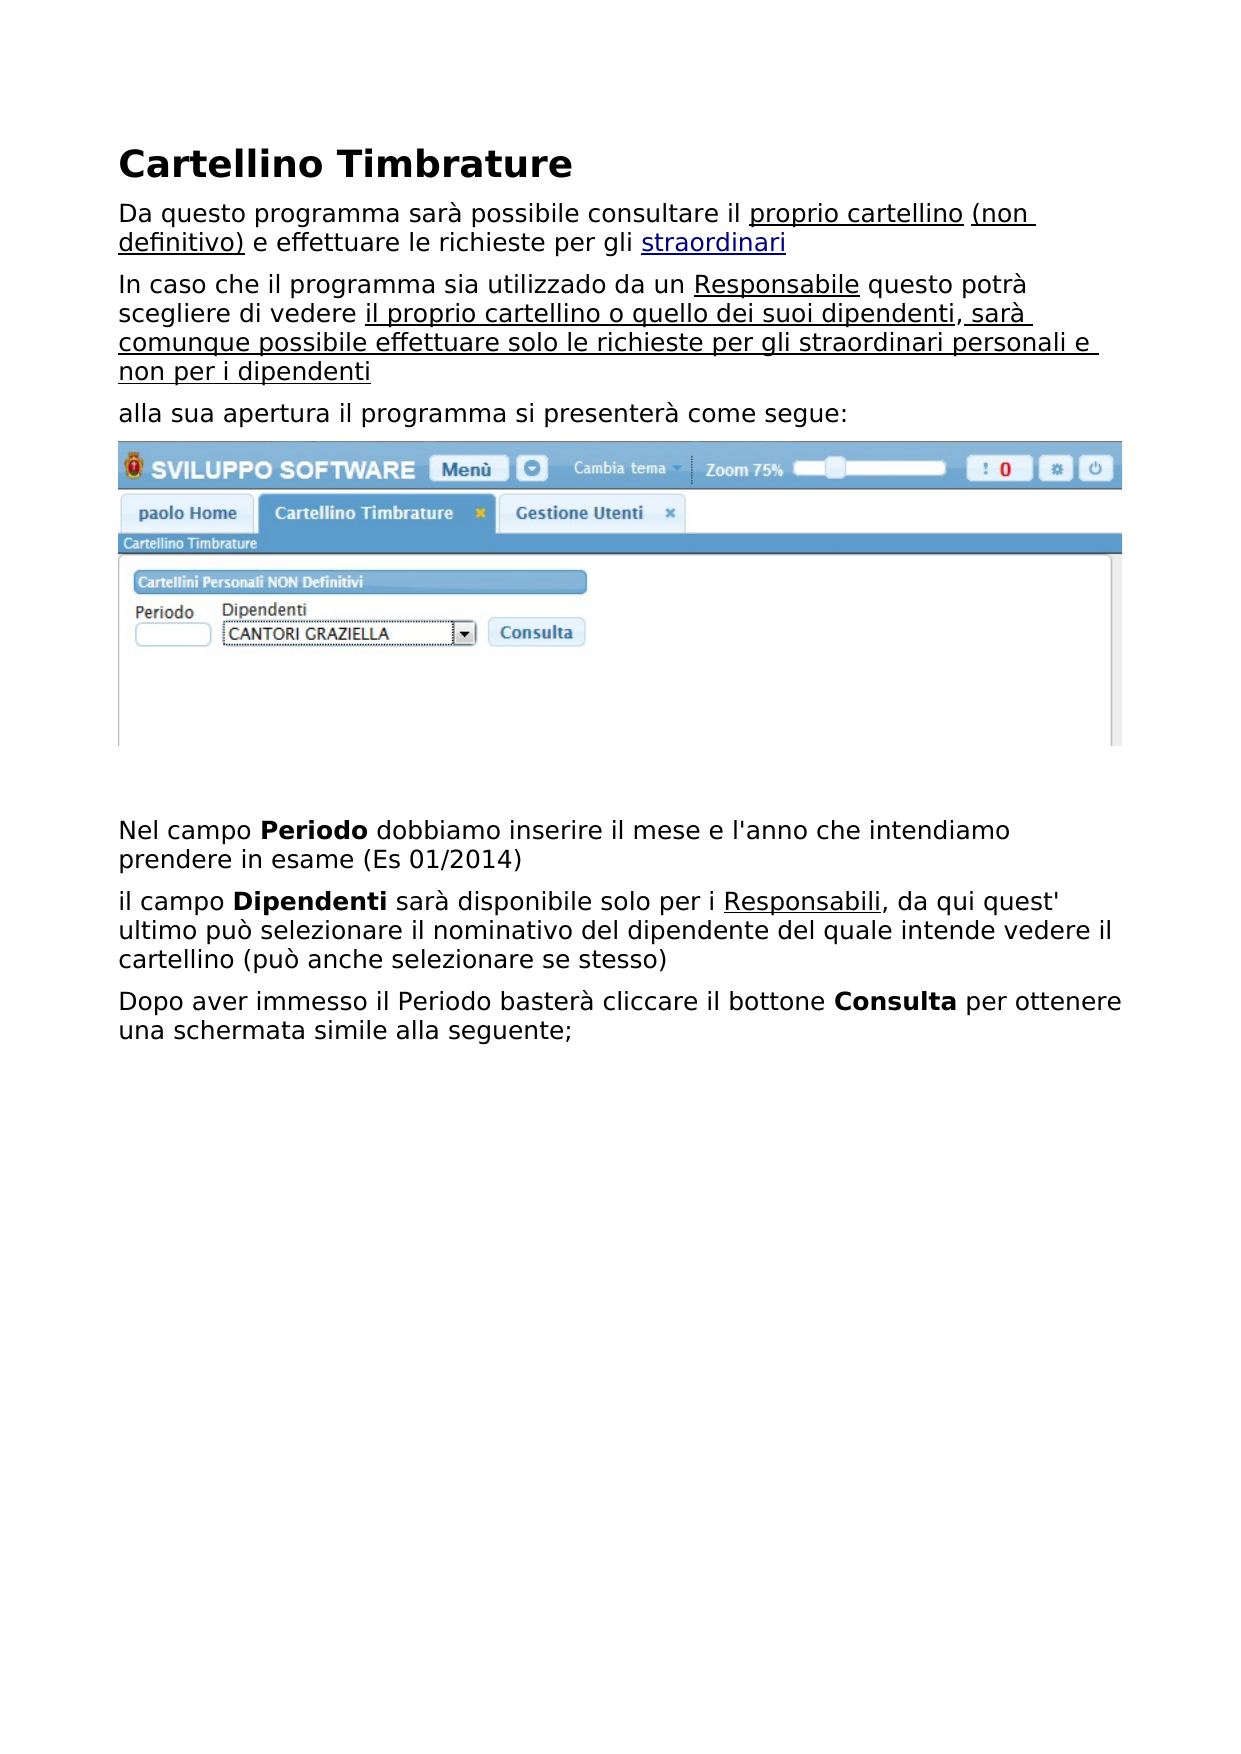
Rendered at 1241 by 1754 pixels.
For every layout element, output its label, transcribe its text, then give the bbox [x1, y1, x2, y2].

text Nel campo Periodo dobbiamo inserire il mese e l'anno che intendiamo prendere in esame (Es 01/2014) [118, 816, 1122, 874]
picture [118, 441, 1123, 746]
text Da questo programma sarà possibile consultare il proprio cartellino (non definitivo) e effettuare le richieste per gli straordinari [118, 199, 1122, 258]
subtitle Cartellino Timbrature [118, 143, 1122, 187]
text il campo Dipendenti sarà disponibile solo per i Responsabili, da qui quest' ultimo può selezionare il nominativo del dipendente del quale intende vedere il cartellino (può anche selezionare se stesso) [118, 887, 1122, 974]
text Dopo aver immesso il Periodo basterà cliccare il bottone Consulta per ottenere una schermata simile alla seguente; [118, 987, 1122, 1045]
text alla sua apertura il programma si presenterà come segue: [118, 399, 1122, 428]
text In caso che il programma sia utilizzado da un Responsabile questo potrà scegliere di vedere il proprio cartellino o quello dei suoi dipendenti, sarà comunque possibile effettuare solo le richieste per gli straordinari personali e non per i dipendenti [118, 270, 1122, 387]
